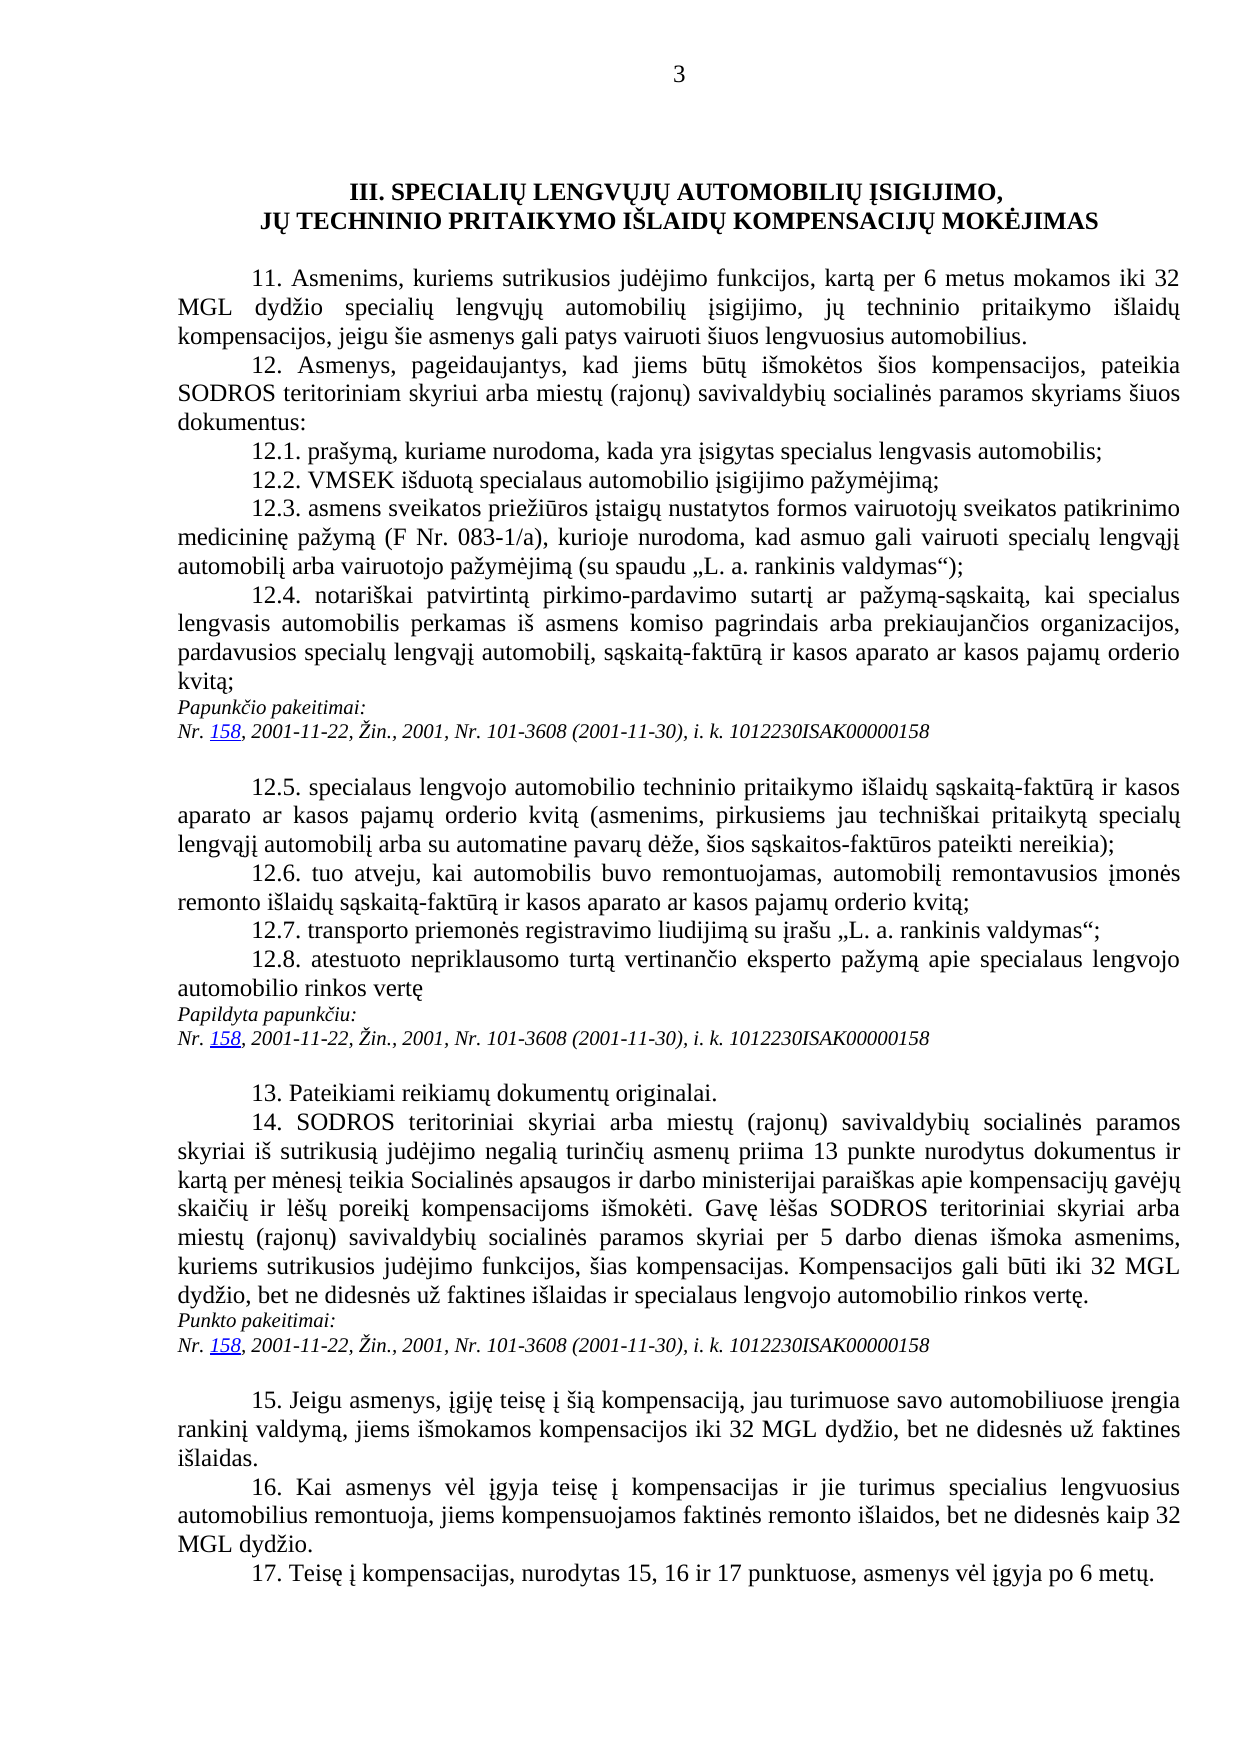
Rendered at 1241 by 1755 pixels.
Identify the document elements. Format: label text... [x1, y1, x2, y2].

text 14. SODROS teritoriniai skyriai arba miestų (rajonų) savivaldybių socialinės paramos skyriai iš sutrikusią judėjimo negalią turinčių asmenų priima 13 punkte nurodytus dokumentus ir kartą per mėnesį teikia Socialinės apsaugos ir darbo ministerijai paraiškas apie kompensacijų gavėjų skaičių ir lėšų poreikį kompensacijoms išmokėti. Gavę lėšas SODROS teritoriniai skyriai arba miestų (rajonų) savivaldybių socialinės paramos skyriai per 5 darbo dienas išmoka asmenims, kuriems sutrikusios judėjimo funkcijos, šias kompensacijas. Kompensacijos gali būti iki 32 MGL dydžio, bet ne didesnės už faktines išlaidas ir specialaus lengvojo automobilio rinkos vertę. [177, 1107, 1181, 1308]
text 12. Asmenys, pageidaujantys, kad jiems būtų išmokėtos šios kompensacijos, pateikia SODROS teritoriniam skyriui arba miestų (rajonų) savivaldybių socialinės paramos skyriams šiuos dokumentus: [177, 350, 1181, 436]
text 13. Pateikiami reikiamų dokumentų originalai. [177, 1078, 1181, 1107]
text 12.7. transporto priemonės registravimo liudijimą su įrašu „L. a. rankinis valdymas“; [177, 915, 1181, 944]
text 12.4. notariškai patvirtintą pirkimo-pardavimo sutartį ar pažymą-sąskaitą, kai specialus lengvasis automobilis perkamas iš asmens komiso pagrindais arba prekiaujančios organizacijos, pardavusios specialų lengvąjį automobilį, sąskaitą-faktūrą ir kasos aparato ar kasos pajamų orderio kvitą; [177, 580, 1181, 695]
text Papildyta papunkčiu: [177, 1002, 1181, 1026]
text 16. Kai asmenys vėl įgyja teisę į kompensacijas ir jie turimus specialius lengvuosius automobilius remontuoja, jiems kompensuojamos faktinės remonto išlaidos, bet ne didesnės kaip 32 MGL dydžio. [177, 1472, 1181, 1558]
text 12.5. specialaus lengvojo automobilio techninio pritaikymo išlaidų sąskaitą-faktūrą ir kasos aparato ar kasos pajamų orderio kvitą (asmenims, pirkusiems jau techniškai pritaikytą specialų lengvąjį automobilį arba su automatine pavarų dėže, šios sąskaitos-faktūros pateikti nereikia); [177, 772, 1181, 858]
text 12.1. prašymą, kuriame nurodoma, kada yra įsigytas specialus lengvasis automobilis; [177, 436, 1181, 465]
text JŲ TECHNINIO PRITAIKYMO IŠLAIDŲ KOMPENSACIJŲ MOKĖJIMAS [177, 206, 1181, 235]
text 12.6. tuo atveju, kai automobilis buvo remontuojamas, automobilį remontavusios įmonės remonto išlaidų sąskaitą-faktūrą ir kasos aparato ar kasos pajamų orderio kvitą; [177, 858, 1181, 915]
text Punkto pakeitimai: [177, 1308, 1181, 1332]
text 12.2. VMSEK išduotą specialaus automobilio įsigijimo pažymėjimą; [177, 465, 1181, 493]
text 12.3. asmens sveikatos priežiūros įstaigų nustatytos formos vairuotojų sveikatos patikrinimo medicininę pažymą (F Nr. 083-1/a), kurioje nurodoma, kad asmuo gali vairuoti specialų lengvąjį automobilį arba vairuotojo pažymėjimą (su spaudu „L. a. rankinis valdymas“); [177, 493, 1181, 580]
text Papunkčio pakeitimai: [177, 695, 1181, 719]
text 11. Asmenims, kuriems sutrikusios judėjimo funkcijos, kartą per 6 metus mokamos iki 32 MGL dydžio specialių lengvųjų automobilių įsigijimo, jų techninio pritaikymo išlaidų kompensacijos, jeigu šie asmenys gali patys vairuoti šiuos lengvuosius automobilius. [177, 263, 1181, 350]
text 12.8. atestuoto nepriklausomo turtą vertinančio eksperto pažymą apie specialaus lengvojo automobilio rinkos vertę [177, 944, 1181, 1002]
text III. SPECIALIŲ LENGVŲJŲ AUTOMOBILIŲ ĮSIGIJIMO, [177, 177, 1181, 206]
text Nr. 158, 2001-11-22, Žin., 2001, Nr. 101-3608 (2001-11-30), i. k. 1012230ISAK00000158 [177, 1026, 1181, 1050]
text Nr. 158, 2001-11-22, Žin., 2001, Nr. 101-3608 (2001-11-30), i. k. 1012230ISAK00000158 [177, 719, 1181, 743]
text Nr. 158, 2001-11-22, Žin., 2001, Nr. 101-3608 (2001-11-30), i. k. 1012230ISAK00000158 [177, 1332, 1181, 1357]
text 17. Teisę į kompensacijas, nurodytas 15, 16 ir 17 punktuose, asmenys vėl įgyja po 6 metų. [177, 1558, 1181, 1587]
text 15. Jeigu asmenys, įgiję teisę į šią kompensaciją, jau turimuose savo automobiliuose įrengia rankinį valdymą, jiems išmokamos kompensacijos iki 32 MGL dydžio, bet ne didesnės už faktines išlaidas. [177, 1385, 1181, 1472]
